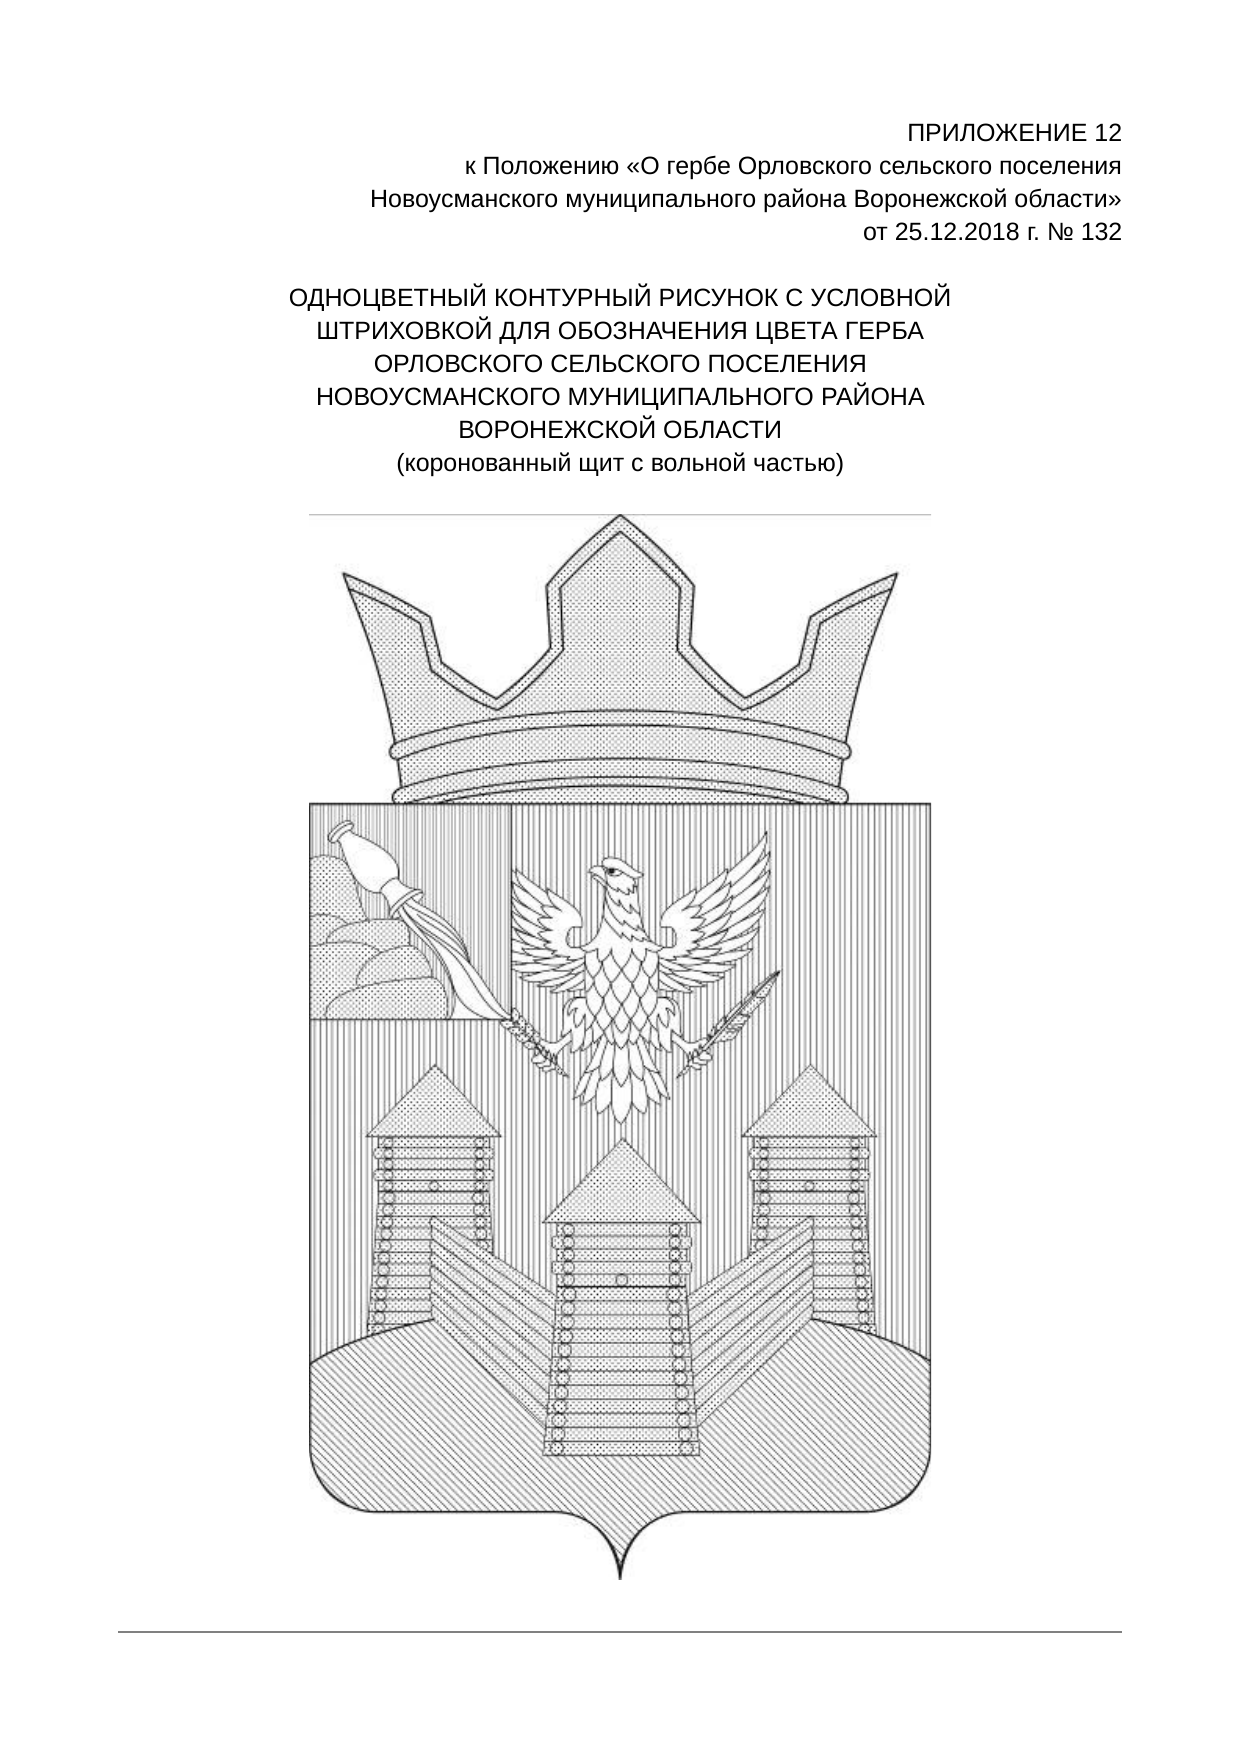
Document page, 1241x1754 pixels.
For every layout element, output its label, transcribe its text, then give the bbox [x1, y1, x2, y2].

text от 25.12.2018 г. № 132 [118, 217, 1122, 246]
text ПРИЛОЖЕНИЕ 12 [118, 118, 1122, 147]
text НОВОУСМАНСКОГО МУНИЦИПАЛЬНОГО РАЙОНА [118, 382, 1122, 411]
picture [309, 514, 932, 1580]
text к Положению «О гербе Орловского сельского поселения [118, 151, 1122, 180]
text Новоусманского муниципального района Воронежской области» [118, 184, 1122, 213]
text ВОРОНЕЖСКОЙ ОБЛАСТИ [118, 415, 1122, 444]
text ШТРИХОВКОЙ ДЛЯ ОБОЗНАЧЕНИЯ ЦВЕТА ГЕРБА [118, 316, 1122, 345]
text ОРЛОВСКОГО СЕЛЬСКОГО ПОСЕЛЕНИЯ [118, 349, 1122, 378]
text ОДНОЦВЕТНЫЙ КОНТУРНЫЙ РИСУНОК С УСЛОВНОЙ [118, 283, 1122, 312]
text (коронованный щит с вольной частью) [118, 448, 1122, 477]
